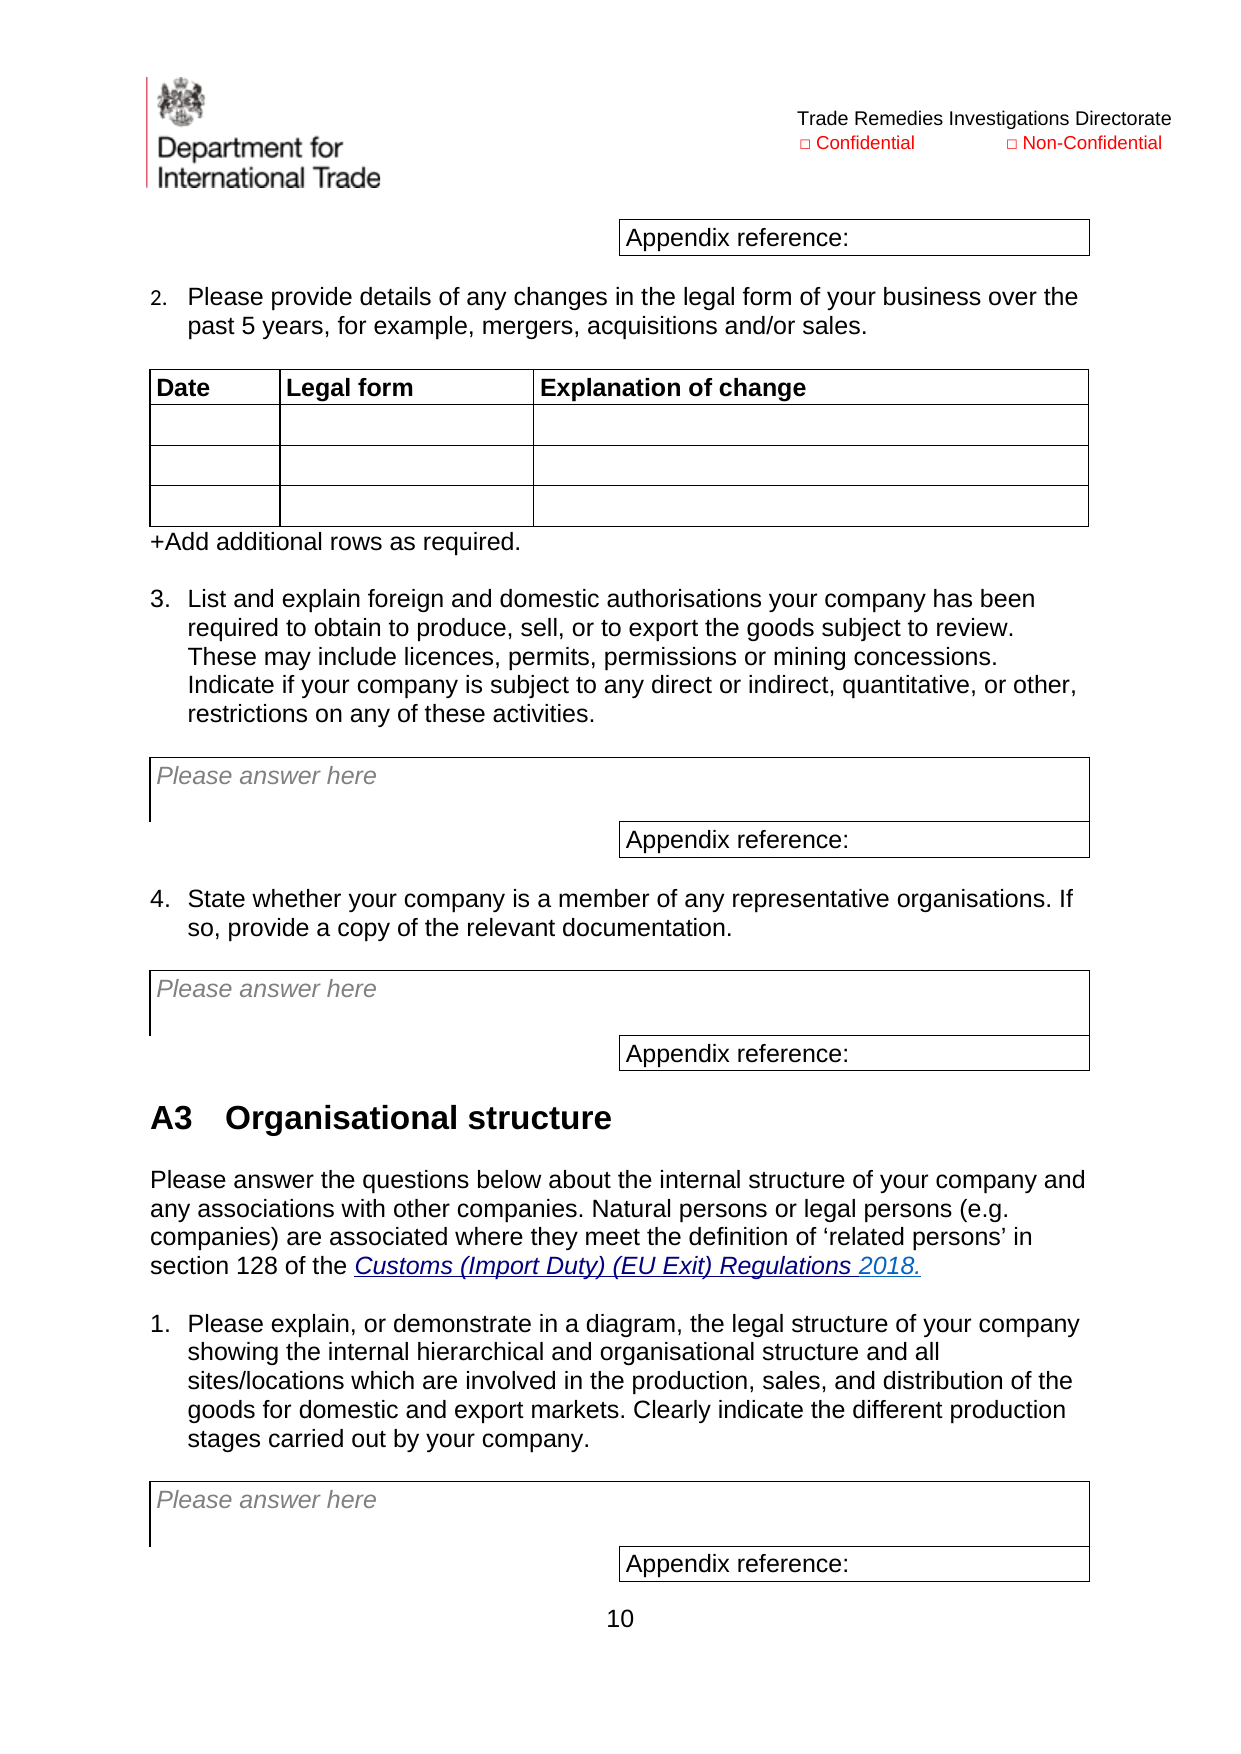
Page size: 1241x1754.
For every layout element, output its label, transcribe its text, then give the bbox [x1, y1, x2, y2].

table_cell [150, 822, 619, 857]
table_cell Appendix reference: [620, 220, 1089, 255]
table_cell Appendix reference: [620, 1036, 1089, 1070]
table_header Please answer here [151, 971, 1089, 1035]
table_cell [151, 405, 279, 445]
table_header Date [151, 370, 279, 404]
table_cell [150, 220, 619, 255]
table_cell [151, 486, 279, 526]
table_cell [281, 405, 533, 445]
table_cell [150, 1036, 619, 1070]
list List and explain foreign and domestic authorisations your company has been required to obtain to produce, sell, or to export the goods subject to review. These may include licences, permits, permissions or mining concessions. Indicate if your company is subject to any direct or indirect, quantitative, or other, restrictions on any of these activities. [150, 584, 1090, 728]
table_header Please answer here [151, 1482, 1089, 1546]
table_cell [281, 486, 533, 526]
text Please answer the questions below about the internal structure of your company and any associations with other companies. Natural persons or legal persons (e.g. companies) are associated where they meet the definition of ‘related persons’ in section 128 of the Customs (Import Duty) (EU Exit) Regulations 2018. [150, 1165, 1090, 1280]
table_cell [534, 446, 1088, 485]
table_header Legal form [281, 370, 533, 404]
subtitle A3 Organisational structure [150, 1098, 1090, 1136]
list Please explain, or demonstrate in a diagram, the legal structure of your company showing the internal hierarchical and organisational structure and all sites/locations which are involved in the production, sales, and distribution of the goods for domestic and export markets. Clearly indicate the different production stages carried out by your company. [150, 1309, 1090, 1452]
table_cell Appendix reference: [620, 1547, 1089, 1581]
list State whether your company is a member of any representative organisations. If so, provide a copy of the relevant documentation. [150, 884, 1090, 942]
table_cell [534, 486, 1088, 526]
table_header Please answer here [151, 758, 1089, 821]
text +Add additional rows as required. [150, 527, 1090, 555]
table_header Explanation of change [534, 370, 1088, 404]
table_cell [534, 405, 1088, 445]
table_cell Appendix reference: [620, 822, 1089, 857]
list Please provide details of any changes in the legal form of your business over the past 5 years, for example, mergers, acquisitions and/or sales. [150, 282, 1090, 340]
table_cell [151, 446, 279, 485]
table_cell [150, 1547, 619, 1581]
table_cell [281, 446, 533, 485]
